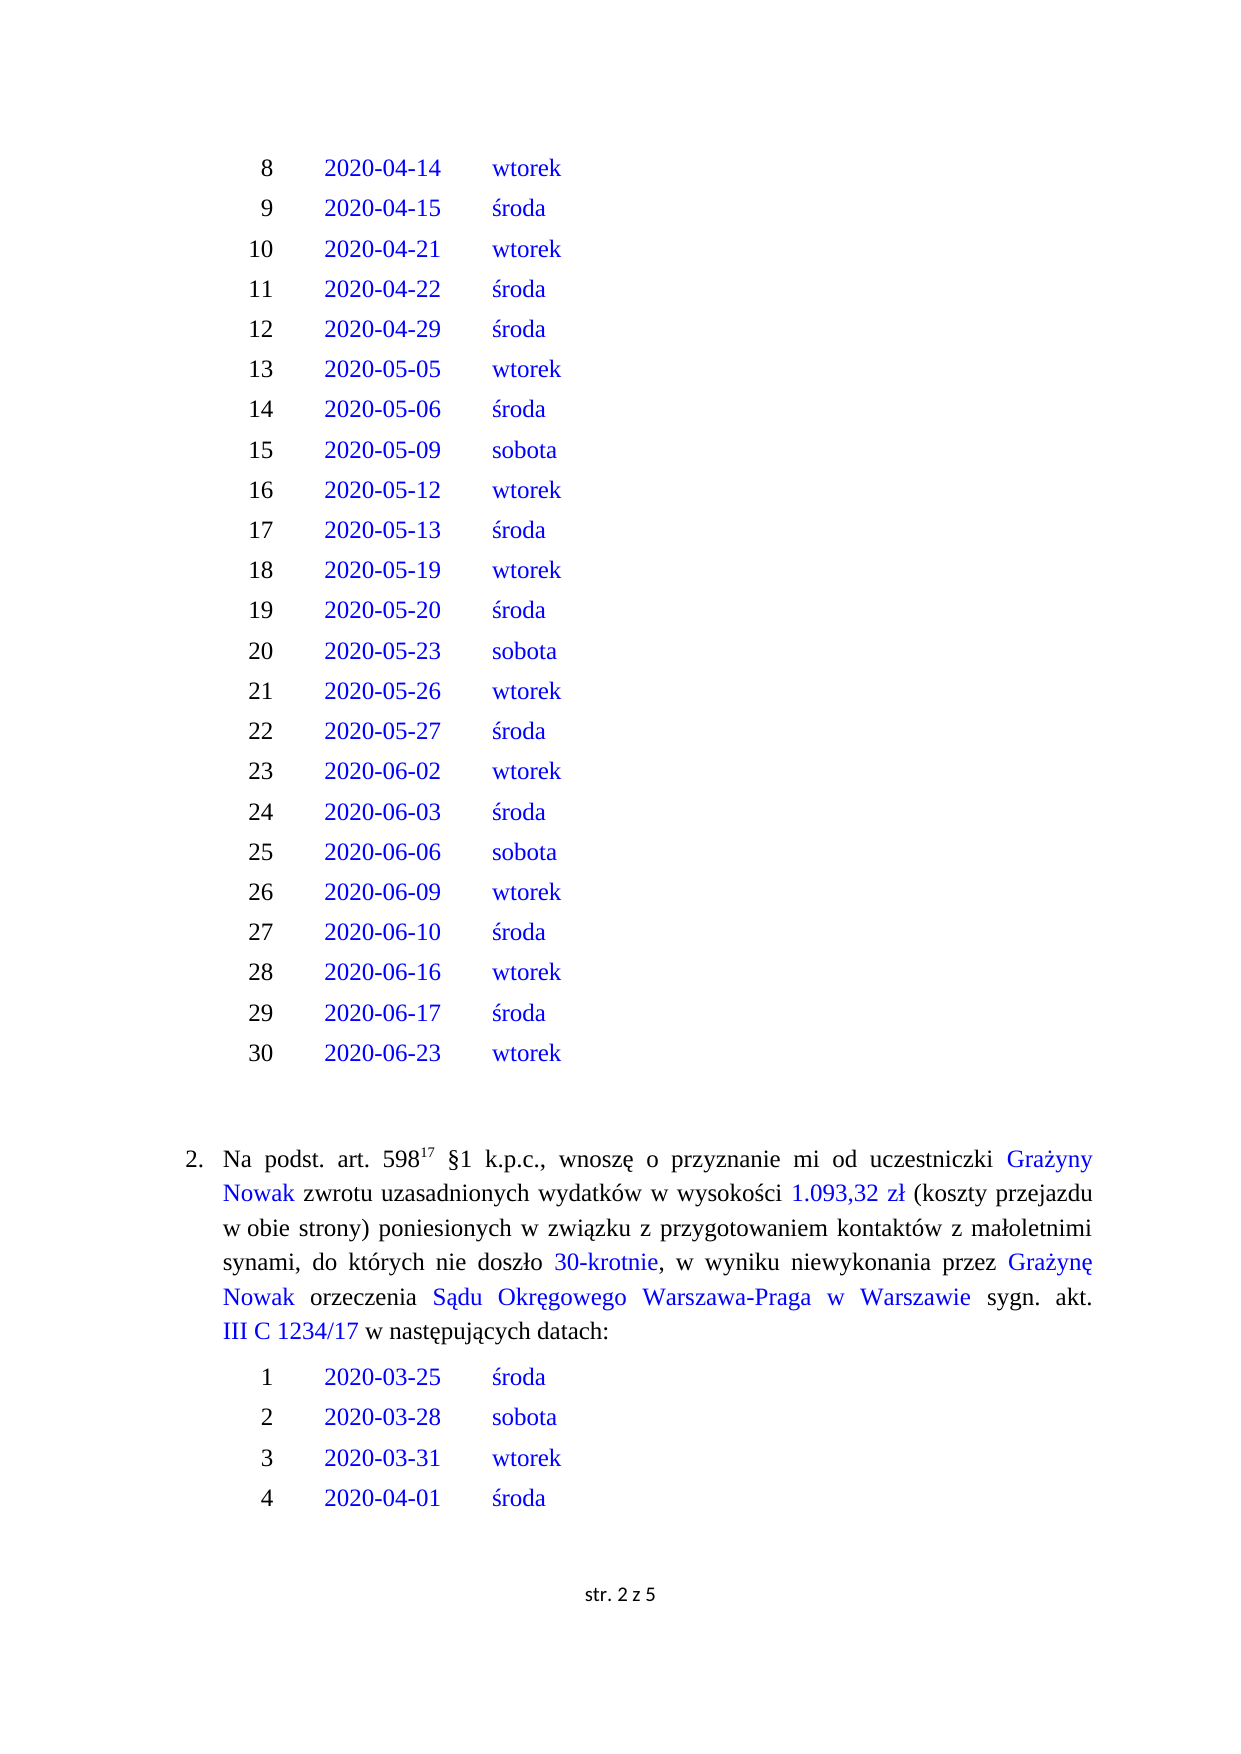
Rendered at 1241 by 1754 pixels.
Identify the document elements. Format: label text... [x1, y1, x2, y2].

table_header środa [486, 1356, 801, 1397]
table_cell sobota [486, 831, 801, 871]
table_cell wtorek [486, 469, 801, 509]
table_header 2020-03-25 [279, 1356, 486, 1397]
table_cell 18 [214, 550, 279, 590]
table_cell 8 [214, 148, 279, 188]
table_cell 2020-04-15 [279, 188, 486, 228]
table_cell wtorek [486, 1437, 801, 1477]
table_cell 2020-06-10 [279, 912, 486, 952]
table_cell sobota [486, 630, 801, 670]
table_cell 17 [214, 510, 279, 550]
table_cell wtorek [486, 670, 801, 711]
table_cell 20 [214, 630, 279, 670]
table_cell 13 [214, 349, 279, 389]
table_cell 2020-06-17 [279, 992, 486, 1032]
table_cell wtorek [486, 148, 801, 188]
table_cell wtorek [486, 871, 801, 912]
table_cell 2020-03-31 [279, 1437, 486, 1477]
table_cell 2020-04-29 [279, 309, 486, 349]
table_cell 2020-06-23 [279, 1032, 486, 1072]
table_cell 2020-05-05 [279, 349, 486, 389]
table_cell środa [486, 309, 801, 349]
table_cell 4 [214, 1477, 279, 1517]
table_cell 3 [214, 1437, 279, 1477]
table_cell sobota [486, 1397, 801, 1437]
table_cell 2020-05-20 [279, 590, 486, 630]
table_cell wtorek [486, 550, 801, 590]
table_cell 2020-05-19 [279, 550, 486, 590]
table_cell 26 [214, 871, 279, 912]
table_cell 2020-06-09 [279, 871, 486, 912]
table_cell 16 [214, 469, 279, 509]
table_cell 2020-05-27 [279, 711, 486, 751]
table_cell 2020-05-09 [279, 429, 486, 469]
table_cell 12 [214, 309, 279, 349]
table_cell 2020-04-14 [279, 148, 486, 188]
table_cell 2020-06-16 [279, 952, 486, 992]
table_cell 2020-06-06 [279, 831, 486, 871]
table_cell 2020-04-01 [279, 1477, 486, 1517]
table_cell 21 [214, 670, 279, 711]
table_cell środa [486, 510, 801, 550]
table_cell 22 [214, 711, 279, 751]
table_header 1 [214, 1356, 279, 1397]
table_cell 29 [214, 992, 279, 1032]
table_cell środa [486, 992, 801, 1032]
table_cell 2020-04-22 [279, 268, 486, 308]
table_cell 2020-05-06 [279, 389, 486, 429]
table_cell 2020-06-02 [279, 751, 486, 791]
table_cell 27 [214, 912, 279, 952]
table_cell środa [486, 711, 801, 751]
table_cell 2020-05-23 [279, 630, 486, 670]
table_cell 2 [214, 1397, 279, 1437]
table_cell 25 [214, 831, 279, 871]
table_cell wtorek [486, 952, 801, 992]
table_cell 24 [214, 791, 279, 831]
table_cell środa [486, 389, 801, 429]
table_cell 2020-04-21 [279, 228, 486, 268]
table_cell wtorek [486, 228, 801, 268]
table_cell 2020-06-03 [279, 791, 486, 831]
table_cell 2020-05-26 [279, 670, 486, 711]
list Na podst. art. 59817 §1 k.p.c., wnoszę o przyznanie mi od uczestniczki Grażyny Nowak zwrotu uzasadnionych wydatków w wysokości 1.093,32 zł (koszty przejazdu w obie strony) poniesionych w związku z przygotowaniem kontaktów z małoletnimi synami, do których nie doszło 30-krotnie, w wyniku niewykonania przez Grażynę Nowak orzeczenia Sądu Okręgowego Warszawa-Praga w Warszawie sygn. akt. III C 1234/17 w następujących datach: [185, 1144, 1093, 1345]
table_cell środa [486, 268, 801, 308]
table_cell sobota [486, 429, 801, 469]
table_cell środa [486, 791, 801, 831]
table_cell wtorek [486, 1032, 801, 1072]
table_cell 28 [214, 952, 279, 992]
table_cell środa [486, 912, 801, 952]
table_cell 11 [214, 268, 279, 308]
table_cell 19 [214, 590, 279, 630]
table_cell 2020-05-13 [279, 510, 486, 550]
table_cell 14 [214, 389, 279, 429]
table_cell środa [486, 188, 801, 228]
table_cell 10 [214, 228, 279, 268]
table_cell 30 [214, 1032, 279, 1072]
table_cell 2020-05-12 [279, 469, 486, 509]
table_cell 23 [214, 751, 279, 791]
table_cell środa [486, 590, 801, 630]
table_cell 15 [214, 429, 279, 469]
table_cell 2020-03-28 [279, 1397, 486, 1437]
table_cell środa [486, 1477, 801, 1517]
table_cell 9 [214, 188, 279, 228]
table_cell wtorek [486, 751, 801, 791]
table_cell wtorek [486, 349, 801, 389]
